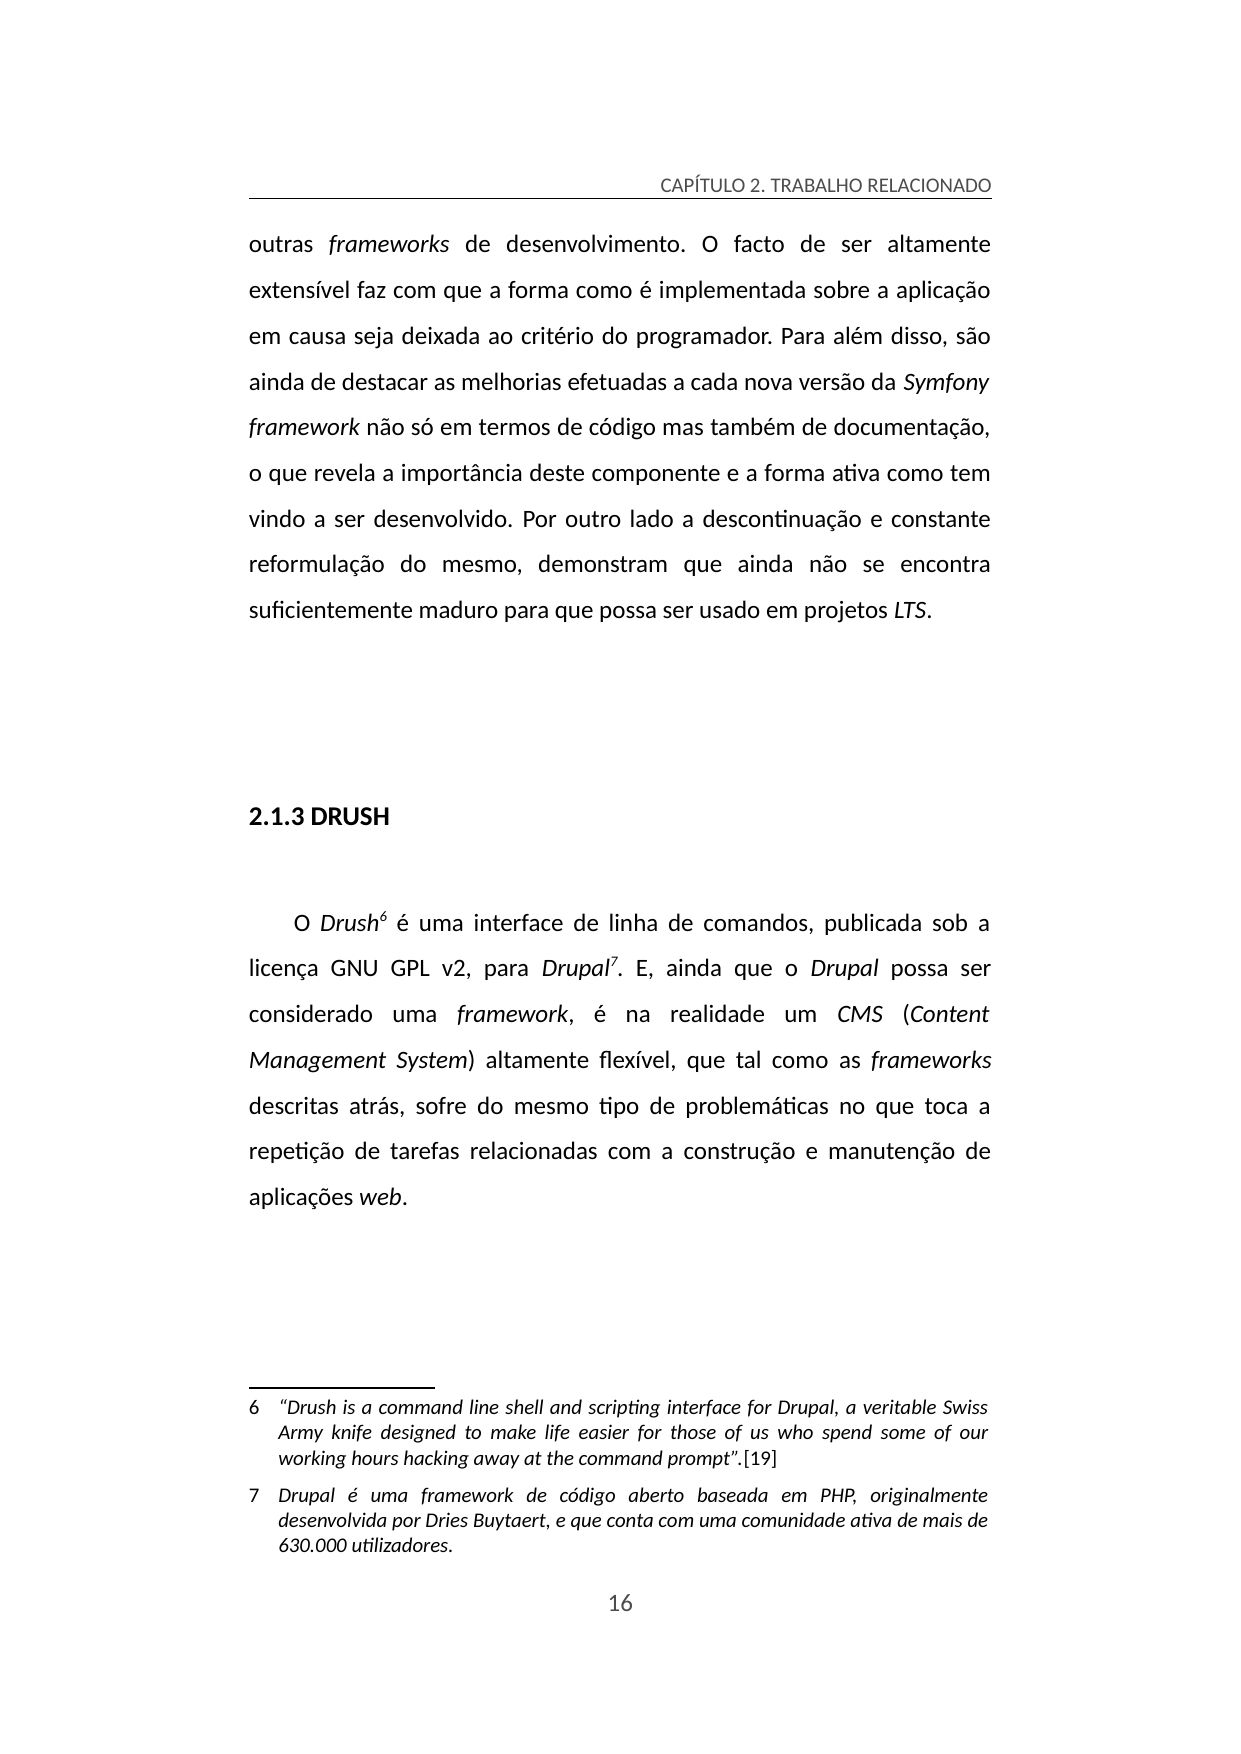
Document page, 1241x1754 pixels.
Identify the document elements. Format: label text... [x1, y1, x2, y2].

text Drupal é uma framework de código aberto baseada em PHP, originalmente desenvolvida por Dries Buytaert, e que conta com uma comunidade ativa de mais de 630.000 utilizadores. [249, 1482, 992, 1558]
text O Drush é uma interface de linha de comandos, publicada sob a licença GNU GPL v2, para Drupal. E, ainda que o Drupal possa ser considerado uma framework, é na realidade um CMS (Content Management System) altamente flexível, que tal como as frameworks descritas atrás, sofre do mesmo tipo de problemáticas no que toca a repetição de tarefas relacionadas com a construção e manutenção de aplicações web. [249, 907, 992, 1212]
text outras frameworks de desenvolvimento. O facto de ser altamente extensível faz com que a forma como é implementada sobre a aplicação em causa seja deixada ao critério do programador. Para além disso, são ainda de destacar as melhorias efetuadas a cada nova versão da Symfony framework não só em termos de código mas também de documentação, o que revela a importância deste componente e a forma ativa como tem vindo a ser desenvolvido. Por outro lado a descontinuação e constante reformulação do mesmo, demonstram que ainda não se encontra suficientemente maduro para que possa ser usado em projetos LTS. [249, 228, 992, 625]
text “Drush is a command line shell and scripting interface for Drupal, a veritable Swiss Army knife designed to make life easier for those of us who spend some of our working hours hacking away at the command prompt”.[19] [249, 1394, 992, 1470]
subtitle 2.1.3 Drush [249, 799, 992, 832]
